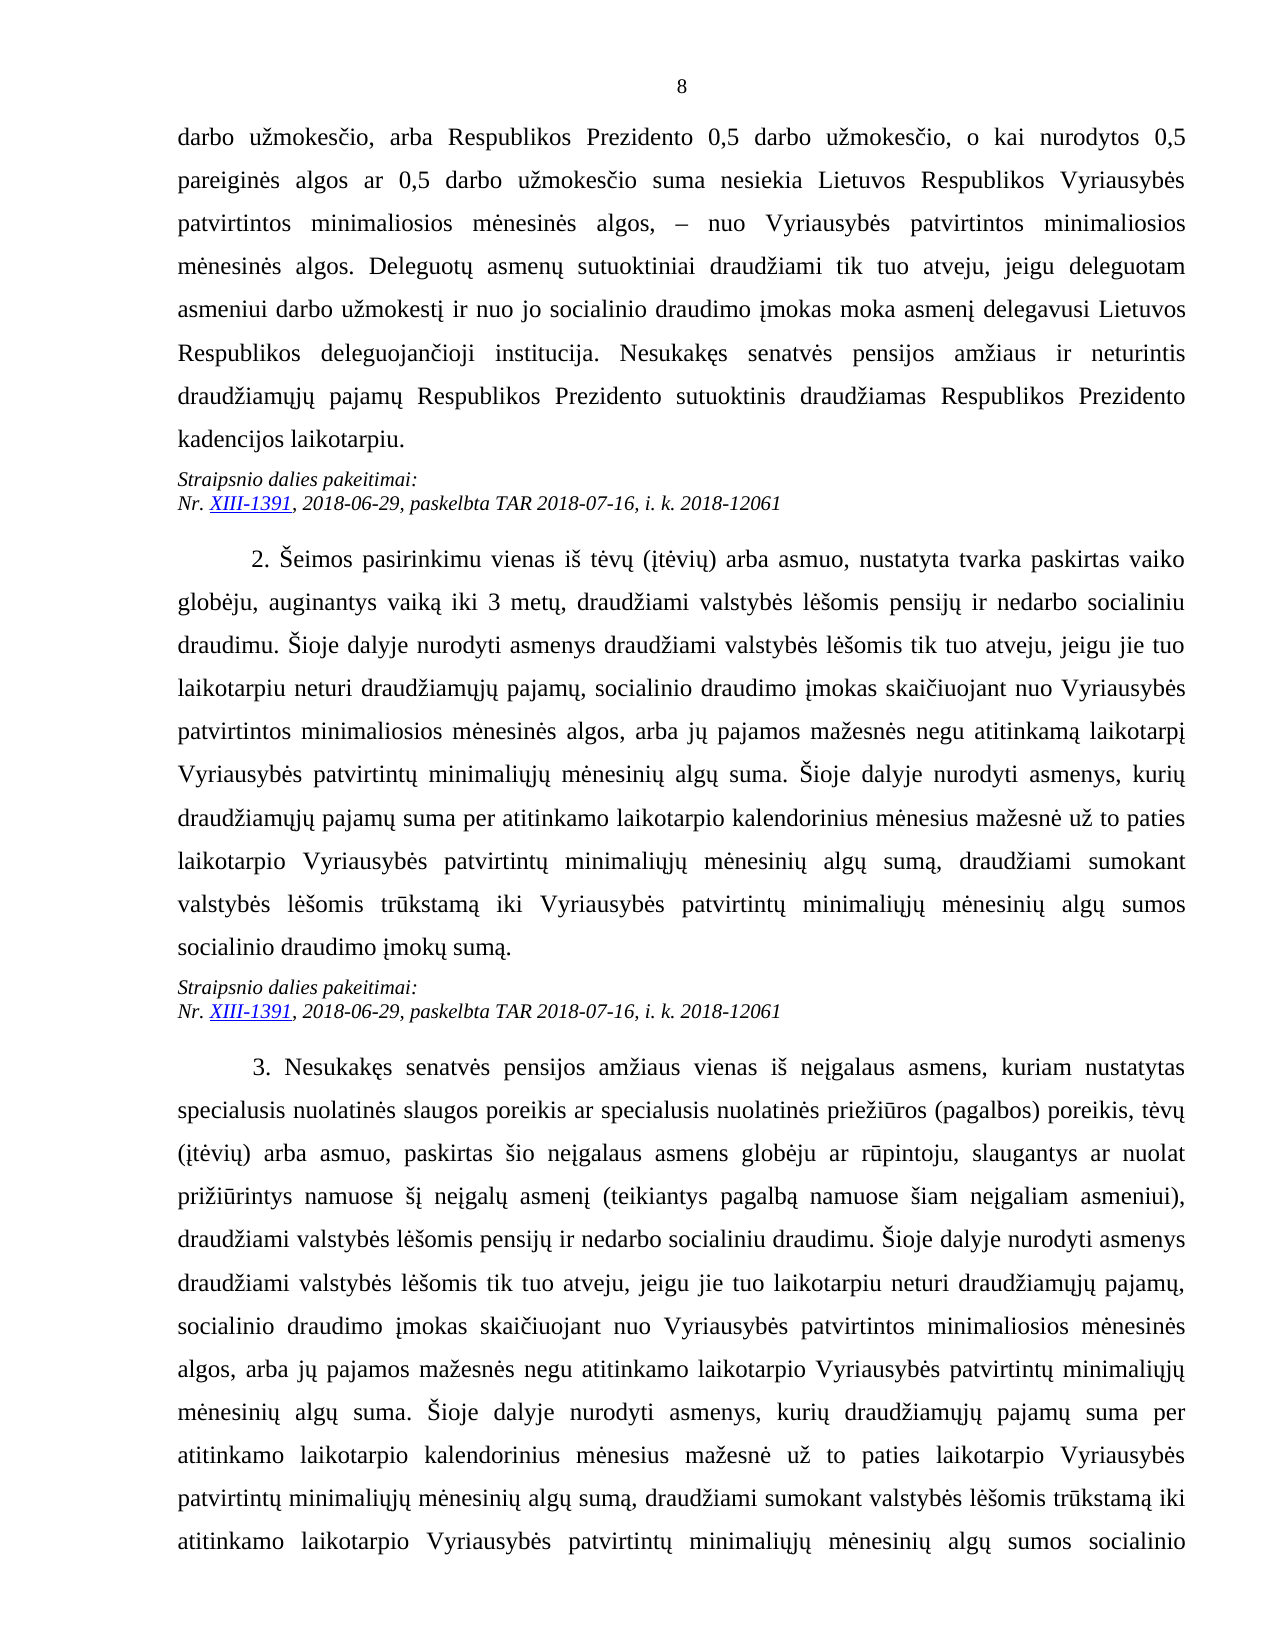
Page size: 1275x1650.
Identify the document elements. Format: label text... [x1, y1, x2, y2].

text 3. Nesukakęs senatvės pensijos amžiaus vienas iš neįgalaus asmens, kuriam nustatytas specialusis nuolatinės slaugos poreikis ar specialusis nuolatinės priežiūros (pagalbos) poreikis, tėvų (įtėvių) arba asmuo, paskirtas šio neįgalaus asmens globėju ar rūpintoju, slaugantys ar nuolat prižiūrintys namuose šį neįgalų asmenį (teikiantys pagalbą namuose šiam neįgaliam asmeniui), draudžiami valstybės lėšomis pensijų ir nedarbo socialiniu draudimu. Šioje dalyje nurodyti asmenys draudžiami valstybės lėšomis tik tuo atveju, jeigu jie tuo laikotarpiu neturi draudžiamųjų pajamų, socialinio draudimo įmokas skaičiuojant nuo Vyriausybės patvirtintos minimaliosios mėnesinės algos, arba jų pajamos mažesnės negu atitinkamo laikotarpio Vyriausybės patvirtintų minimaliųjų mėnesinių algų suma. Šioje dalyje nurodyti asmenys, kurių draudžiamųjų pajamų suma per atitinkamo laikotarpio kalendorinius mėnesius mažesnė už to paties laikotarpio Vyriausybės patvirtintų minimaliųjų mėnesinių algų sumą, draudžiami sumokant valstybės lėšomis trūkstamą iki atitinkamo laikotarpio Vyriausybės patvirtintų minimaliųjų mėnesinių algų sumos socialinio [177, 1052, 1186, 1555]
text 2. Šeimos pasirinkimu vienas iš tėvų (įtėvių) arba asmuo, nustatyta tvarka paskirtas vaiko globėju, auginantys vaiką iki 3 metų, draudžiami valstybės lėšomis pensijų ir nedarbo socialiniu draudimu. Šioje dalyje nurodyti asmenys draudžiami valstybės lėšomis tik tuo atveju, jeigu jie tuo laikotarpiu neturi draudžiamųjų pajamų, socialinio draudimo įmokas skaičiuojant nuo Vyriausybės patvirtintos minimaliosios mėnesinės algos, arba jų pajamos mažesnės negu atitinkamą laikotarpį Vyriausybės patvirtintų minimaliųjų mėnesinių algų suma. Šioje dalyje nurodyti asmenys, kurių draudžiamųjų pajamų suma per atitinkamo laikotarpio kalendorinius mėnesius mažesnė už to paties laikotarpio Vyriausybės patvirtintų minimaliųjų mėnesinių algų sumą, draudžiami sumokant valstybės lėšomis trūkstamą iki Vyriausybės patvirtintų minimaliųjų mėnesinių algų sumos socialinio draudimo įmokų sumą. [177, 544, 1186, 961]
text Straipsnio dalies pakeitimai: [177, 467, 1186, 491]
text Straipsnio dalies pakeitimai: [177, 975, 1186, 999]
text darbo užmokesčio, arba Respublikos Prezidento 0,5 darbo užmokesčio, o kai nurodytos 0,5 pareiginės algos ar 0,5 darbo užmokesčio suma nesiekia Lietuvos Respublikos Vyriausybės patvirtintos minimaliosios mėnesinės algos, – nuo Vyriausybės patvirtintos minimaliosios mėnesinės algos. Deleguotų asmenų sutuoktiniai draudžiami tik tuo atveju, jeigu deleguotam asmeniui darbo užmokestį ir nuo jo socialinio draudimo įmokas moka asmenį delegavusi Lietuvos Respublikos deleguojančioji institucija. Nesukakęs senatvės pensijos amžiaus ir neturintis draudžiamųjų pajamų Respublikos Prezidento sutuoktinis draudžiamas Respublikos Prezidento kadencijos laikotarpiu. [177, 122, 1186, 453]
text Nr. XIII-1391, 2018-06-29, paskelbta TAR 2018-07-16, i. k. 2018-12061 [177, 999, 1186, 1023]
text Nr. XIII-1391, 2018-06-29, paskelbta TAR 2018-07-16, i. k. 2018-12061 [177, 491, 1186, 515]
